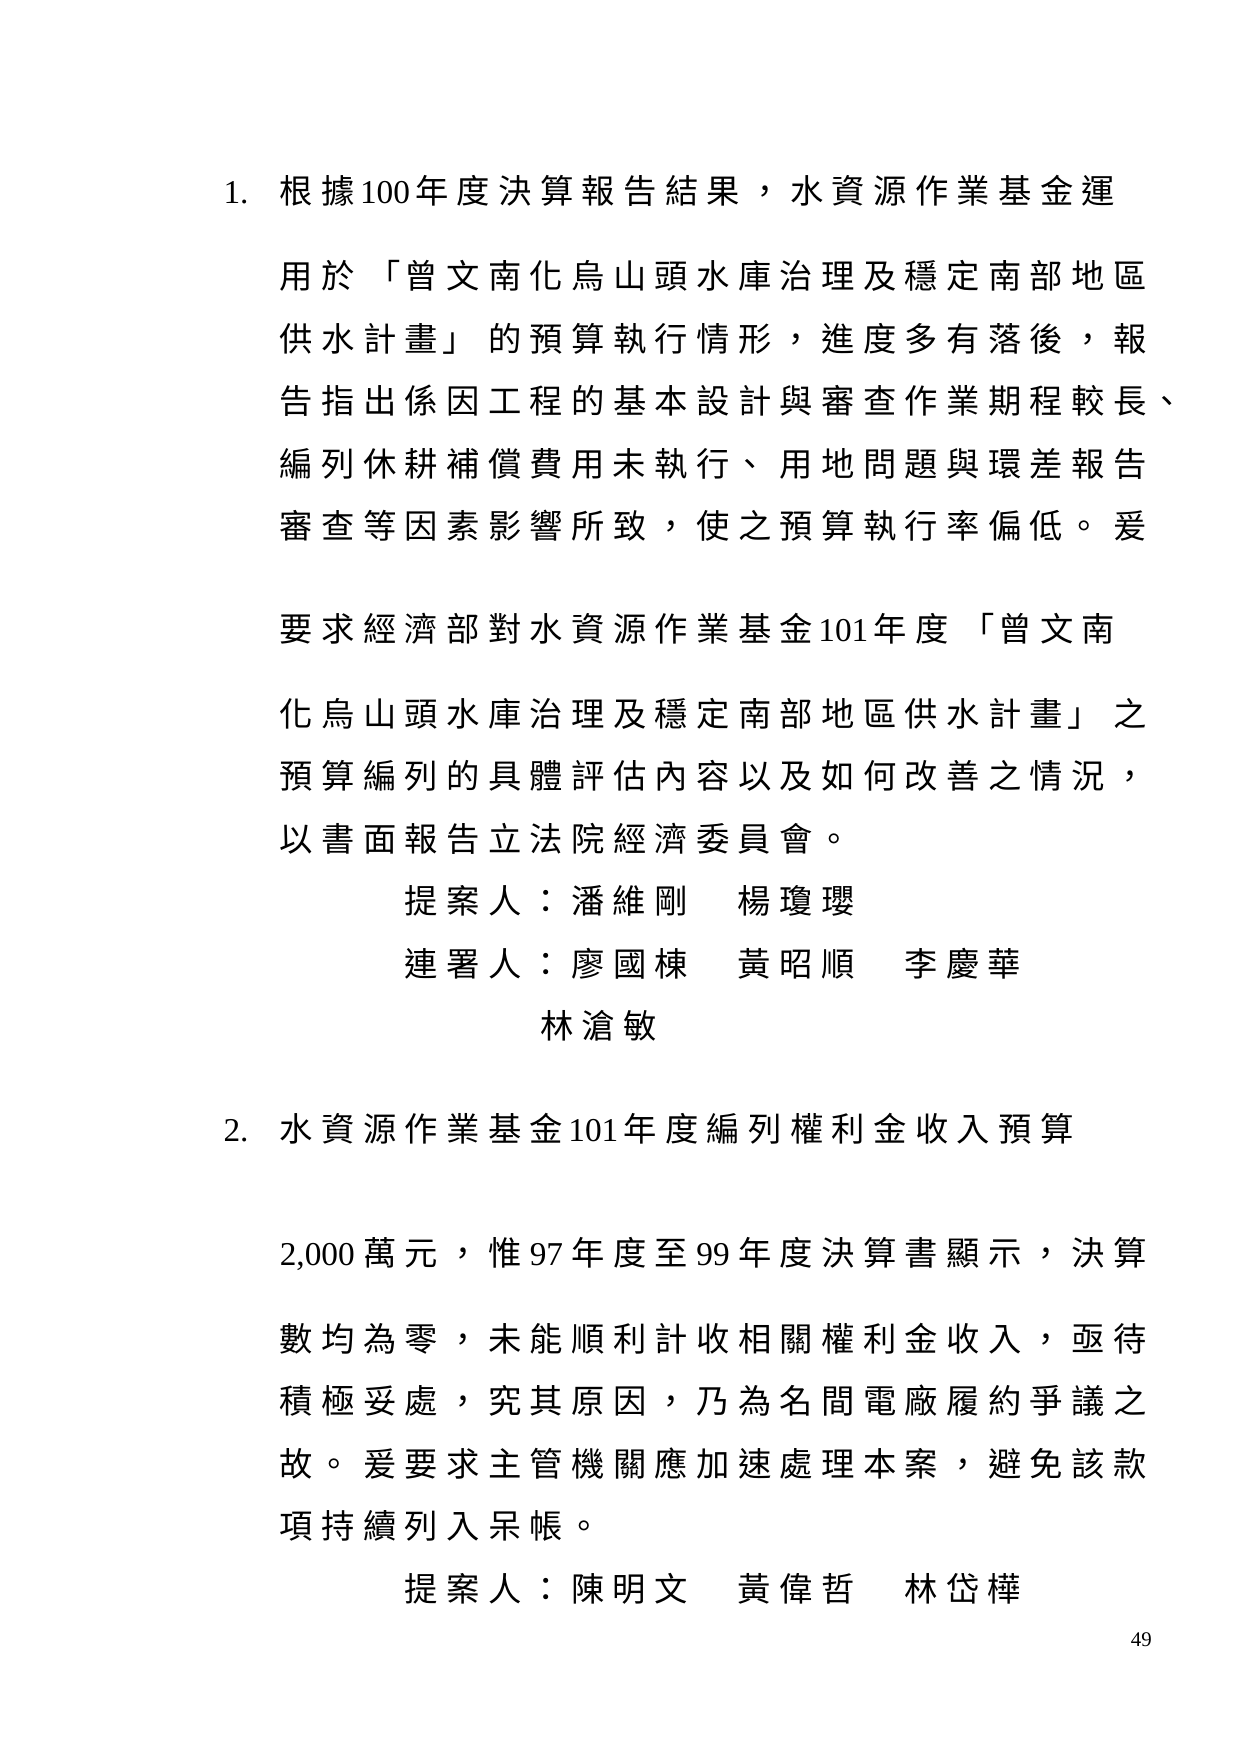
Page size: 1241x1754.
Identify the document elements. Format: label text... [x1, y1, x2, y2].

list 水資源作業基金101年度編列權利金收入預算2,000萬元，惟97年度至99年度決算書顯示，決算數均為零，未能順利計收相關權利金收入，亟待積極妥處，究其原因，乃為名間電廠履約爭議之故。爰要求主管機關應加速處理本案，避免該款項持續列入呆帳。 [223, 1045, 1150, 1545]
text 連署人：廖國棟 黃昭順 李慶華 林滄敏 [396, 920, 1064, 1045]
text 提案人：陳明文 黃偉哲 林岱樺 [396, 1545, 1064, 1608]
text 提案人：潘維剛 楊瓊瓔 [396, 858, 1064, 920]
list 根據100年度決算報告結果，水資源作業基金運用於「曾文南化烏山頭水庫治理及穩定南部地區供水計畫」的預算執行情形，進度多有落後，報告指出係因工程的基本設計與審查作業期程較長、編列休耕補償費用未執行、用地問題與環差報告審查等因素影響所致，使之預算執行率偏低。爰要求經濟部對水資源作業基金101年度「曾文南化烏山頭水庫治理及穩定南部地區供水計畫」之預算編列的具體評估內容以及如何改善之情況，以書面報告立法院經濟委員會。 [223, 108, 1150, 858]
